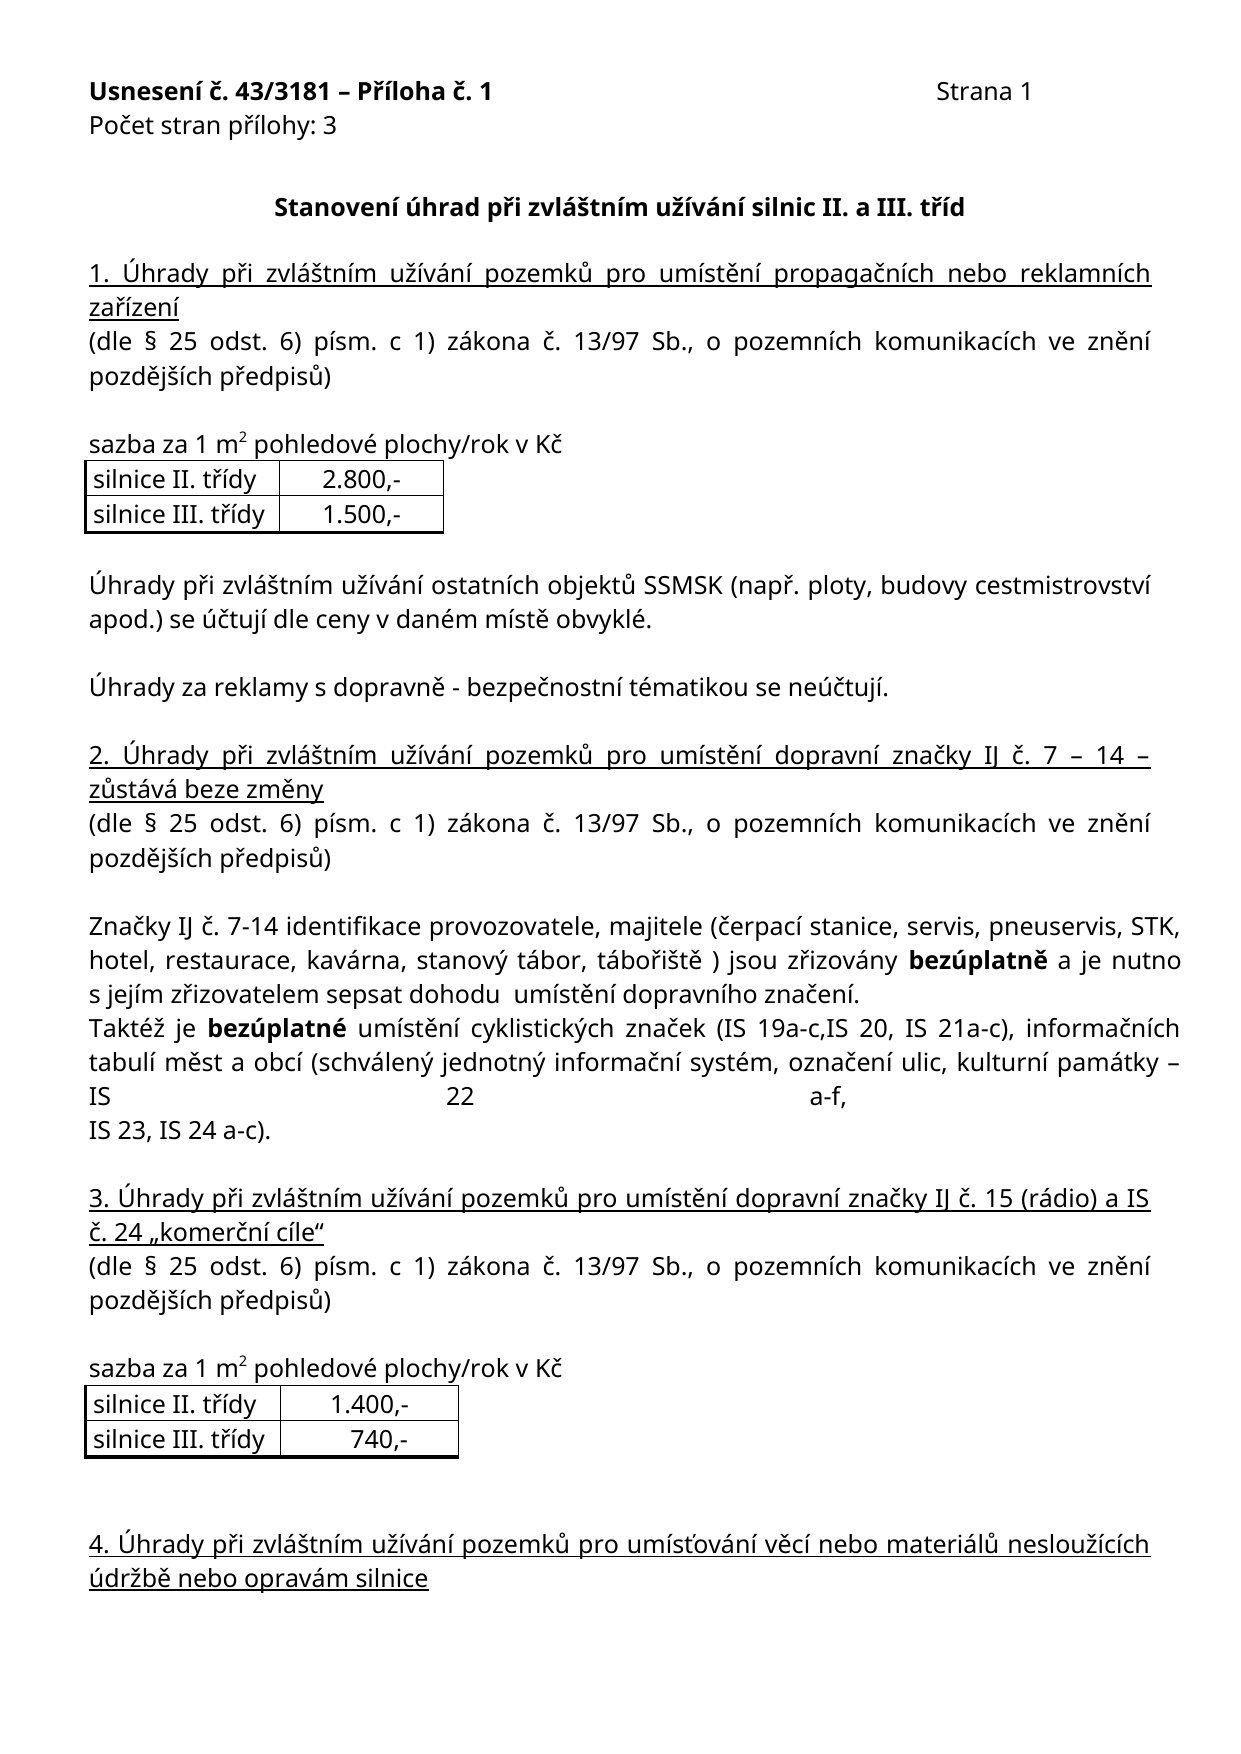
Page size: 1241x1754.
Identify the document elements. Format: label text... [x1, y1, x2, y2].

subtitle 2. Úhrady při zvláštním užívání pozemků pro umístění dopravní značky IJ č. 7 – 14 – zůstává beze změny [89, 738, 1152, 806]
subtitle sazba za 1 m2 pohledové plochy/rok v Kč [89, 1351, 1152, 1385]
text 3. Úhrady při zvláštním užívání pozemků pro umístění dopravní značky IJ č. 15 (rádio) a IS č. 24 „komerční cíle“ [89, 1181, 1152, 1249]
table_header 1.400,- [281, 1386, 458, 1420]
table_cell 1.500,- [280, 496, 443, 531]
text (dle § 25 odst. 6) písm. c 1) zákona č. 13/97 Sb., o pozemních komunikacích ve znění pozdějších předpisů) [89, 1249, 1152, 1317]
subtitle 1. Úhrady při zvláštním užívání pozemků pro umístění propagačních nebo reklamních [89, 256, 1152, 285]
table_cell silnice III. třídy [87, 1421, 280, 1455]
table_cell 740,- [281, 1421, 458, 1455]
table_header silnice II. třídy [87, 461, 279, 495]
table_header 2.800,- [280, 461, 443, 495]
table_header silnice II. třídy [87, 1386, 280, 1420]
text Taktéž je bezúplatné umístění cyklistických značek (IS 19a-c,IS 20, IS 21a-c), informačních tabulí měst a obcí (schválený jednotný informační systém, označení ulic, kulturní památky – IS 22 a-f, IS 23, IS 24 a-c). [89, 1011, 1182, 1147]
subtitle Úhrady za reklamy s dopravně - bezpečnostní tématikou se neúčtují. [89, 670, 1152, 704]
text 4. Úhrady při zvláštním užívání pozemků pro umísťování věcí nebo materiálů nesloužících údržbě nebo opravám silnice [89, 1527, 1152, 1595]
table_cell silnice III. třídy [87, 496, 279, 531]
subtitle sazba za 1 m2 pohledové plochy/rok v Kč [89, 426, 1152, 460]
text (dle § 25 odst. 6) písm. c 1) zákona č. 13/97 Sb., o pozemních komunikacích ve znění pozdějších předpisů) [89, 324, 1152, 392]
text (dle § 25 odst. 6) písm. c 1) zákona č. 13/97 Sb., o pozemních komunikacích ve znění pozdějších předpisů) [89, 806, 1152, 874]
subtitle Úhrady při zvláštním užívání ostatních objektů SSMSK (např. ploty, budovy cestmistrovství apod.) se účtují dle ceny v daném místě obvyklé. [89, 568, 1152, 636]
text Značky IJ č. 7-14 identifikace provozovatele, majitele (čerpací stanice, servis, pneuservis, STK, hotel, restaurace, kavárna, stanový tábor, tábořiště ) jsou zřizovány bezúplatně a je nutno s jejím zřizovatelem sepsat dohodu umístění dopravního značení. [89, 908, 1182, 1011]
text Stanovení úhrad při zvláštním užívání silnic II. a III. tříd [89, 193, 1152, 222]
subtitle zařízení [89, 287, 1152, 324]
